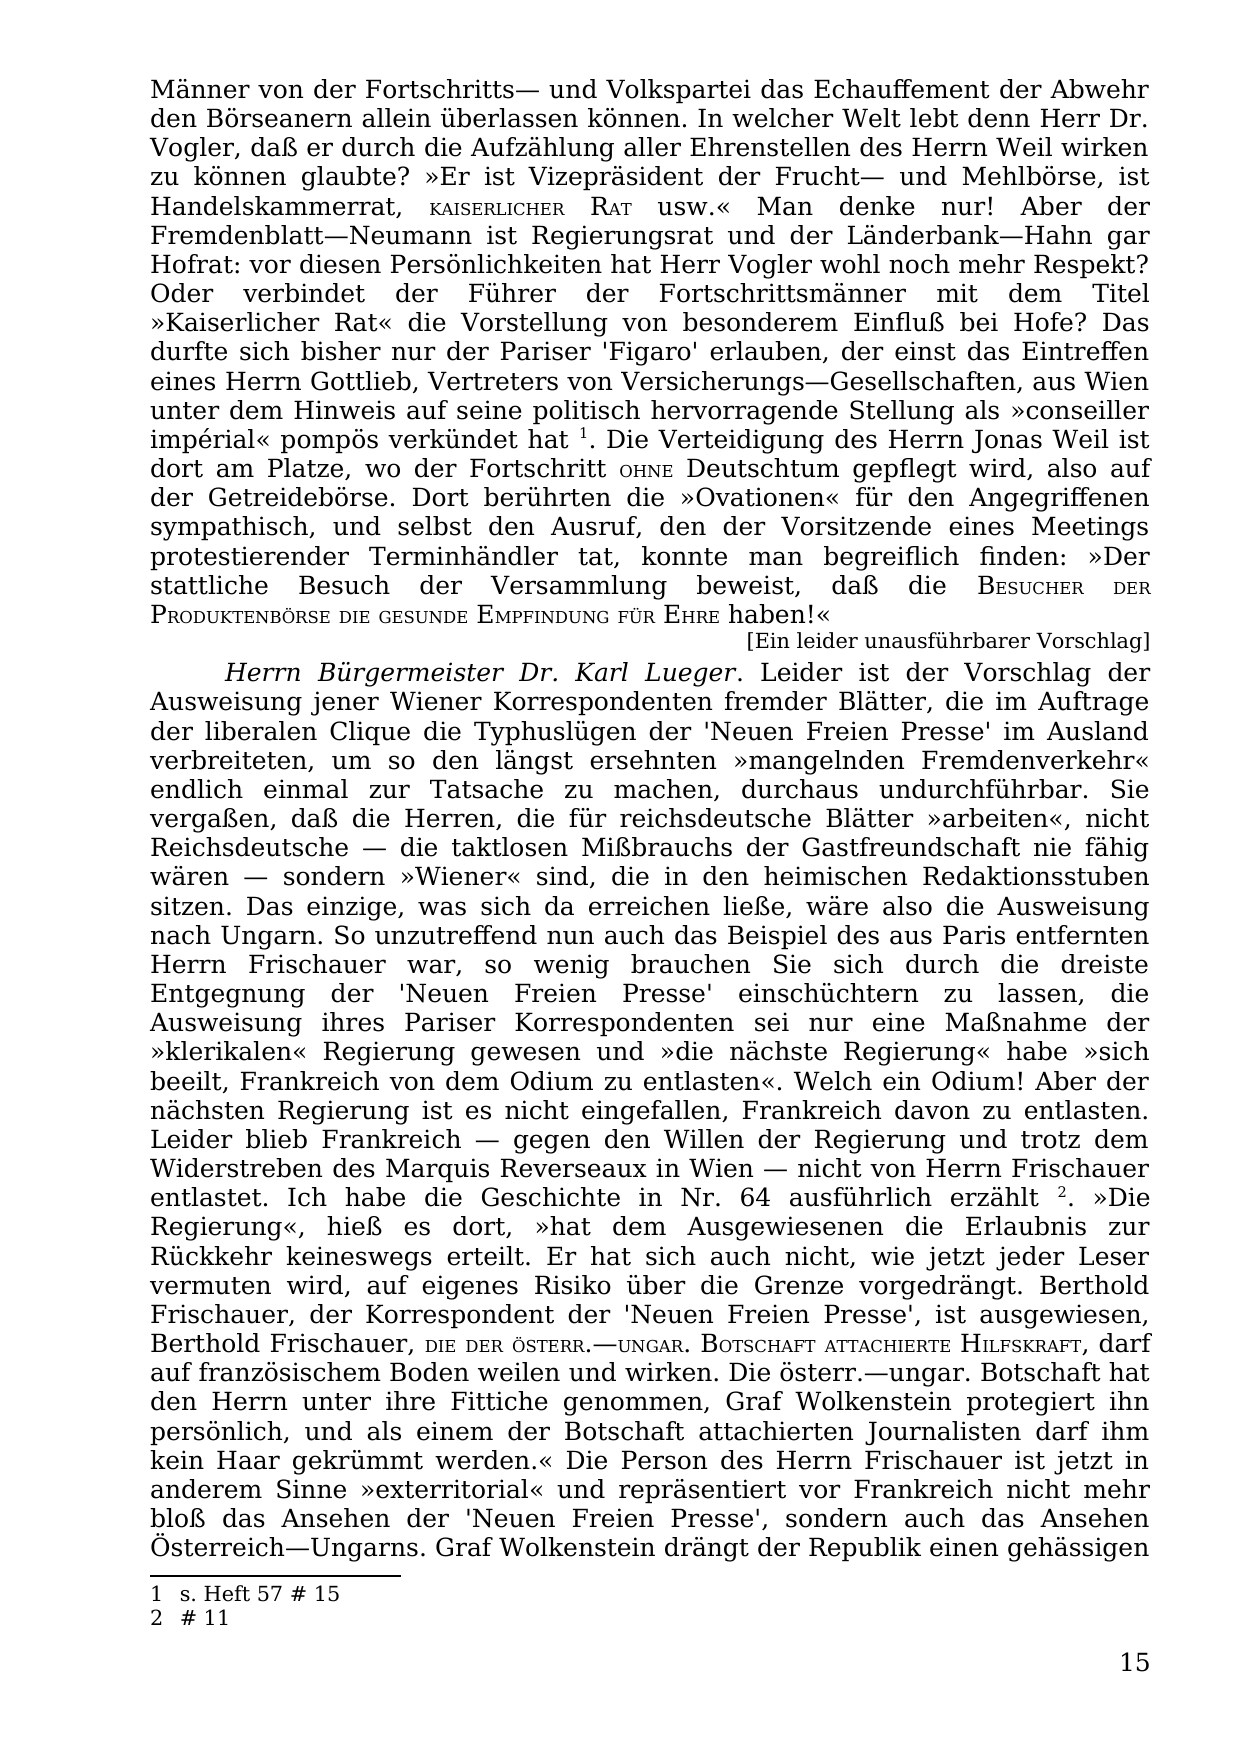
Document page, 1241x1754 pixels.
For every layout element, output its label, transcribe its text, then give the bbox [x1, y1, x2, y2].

text Männer von der Fortschritts— und Volkspartei das Echauffement der Abwehr den Börseanern allein überlassen können. In welcher Welt lebt denn Herr Dr. Vogler, daß er durch die Aufzählung aller Ehrenstellen des Herrn Weil wirken zu können glaubte? »Er ist Vizepräsident der Frucht— und Mehlbörse, ist Handelskammerrat, kaiserlicher Rat usw.« Man denke nur! Aber der Fremdenblatt—Neumann ist Regierungsrat und der Länderbank—Hahn gar Hofrat: vor diesen Persönlichkeiten hat Herr Vogler wohl noch mehr Respekt? Oder verbindet der Führer der Fortschrittsmänner mit dem Titel »Kaiserlicher Rat« die Vorstellung von besonderem Einfluß bei Hofe? Das durfte sich bisher nur der Pariser 'Figaro' erlauben, der einst das Eintreffen eines Herrn Gottlieb, Vertreters von Versicherungs—Gesellschaften, aus Wien unter dem Hinweis auf seine politisch hervorragende Stellung als »conseiller impérial« pompös verkündet hat . Die Verteidigung des Herrn Jonas Weil ist dort am Platze, wo der Fortschritt ohne Deutschtum gepflegt wird, also auf der Getreidebörse. Dort berührten die »Ovationen« für den Angegriffenen sympathisch, und selbst den Ausruf, den der Vorsitzende eines Meetings protestierender Terminhändler tat, konnte man begreiflich finden: »Der stattliche Besuch der Versammlung beweist, daß die Besucher der Produktenbörse die gesunde Empfindung für Ehre haben!« [150, 75, 1151, 629]
text Herrn Bürgermeister Dr. Karl Lueger. Leider ist der Vorschlag der Ausweisung jener Wiener Korrespondenten fremder Blätter, die im Auftrage der liberalen Clique die Typhuslügen der 'Neuen Freien Presse' im Ausland verbreiteten, um so den längst ersehnten »mangelnden Fremdenverkehr« endlich einmal zur Tatsache zu machen, durchaus undurchführbar. Sie vergaßen, daß die Herren, die für reichsdeutsche Blätter »arbeiten«, nicht Reichsdeutsche — die taktlosen Mißbrauchs der Gastfreundschaft nie fähig wären — sondern »Wiener« sind, die in den heimischen Redaktionsstuben sitzen. Das einzige, was sich da erreichen ließe, wäre also die Ausweisung nach Ungarn. So unzutreffend nun auch das Beispiel des aus Paris entfernten Herrn Frischauer war, so wenig brauchen Sie sich durch die dreiste Entgegnung der 'Neuen Freien Presse' einschüchtern zu lassen, die Ausweisung ihres Pariser Korrespondenten sei nur eine Maßnahme der »klerikalen« Regierung gewesen und »die nächste Regierung« habe »sich beeilt, Frankreich von dem Odium zu entlasten«. Welch ein Odium! Aber der nächsten Regierung ist es nicht eingefallen, Frankreich davon zu entlasten. Leider blieb Frankreich — gegen den Willen der Regierung und trotz dem Widerstreben des Marquis Reverseaux in Wien — nicht von Herrn Frischauer entlastet. Ich habe die Geschichte in Nr. 64 ausführlich erzählt . »Die Regierung«, hieß es dort, »hat dem Ausgewiesenen die Erlaubnis zur Rückkehr keineswegs erteilt. Er hat sich auch nicht, wie jetzt jeder Leser vermuten wird, auf eigenes Risiko über die Grenze vorgedrängt. Berthold Frischauer, der Korrespondent der 'Neuen Freien Presse', ist ausgewiesen, Berthold Frischauer, die der österr.—ungar. Botschaft attachierte Hilfskraft, darf auf französischem Boden weilen und wirken. Die österr.—ungar. Botschaft hat den Herrn unter ihre Fittiche genommen, Graf Wolkenstein protegiert ihn persönlich, und als einem der Botschaft attachierten Journalisten darf ihm kein Haar gekrümmt werden.« Die Person des Herrn Frischauer ist jetzt in anderem Sinne »exterritorial« und repräsentiert vor Frankreich nicht mehr bloß das Ansehen der 'Neuen Freien Presse', sondern auch das Ansehen Österreich—Ungarns. Graf Wolkenstein drängt der Republik einen gehässigen [150, 653, 1151, 1562]
text s. Heft 57 # 15 [150, 1582, 1151, 1606]
text # 11 [150, 1606, 1151, 1631]
text [Ein leider unausführbarer Vorschlag] [150, 629, 1151, 653]
